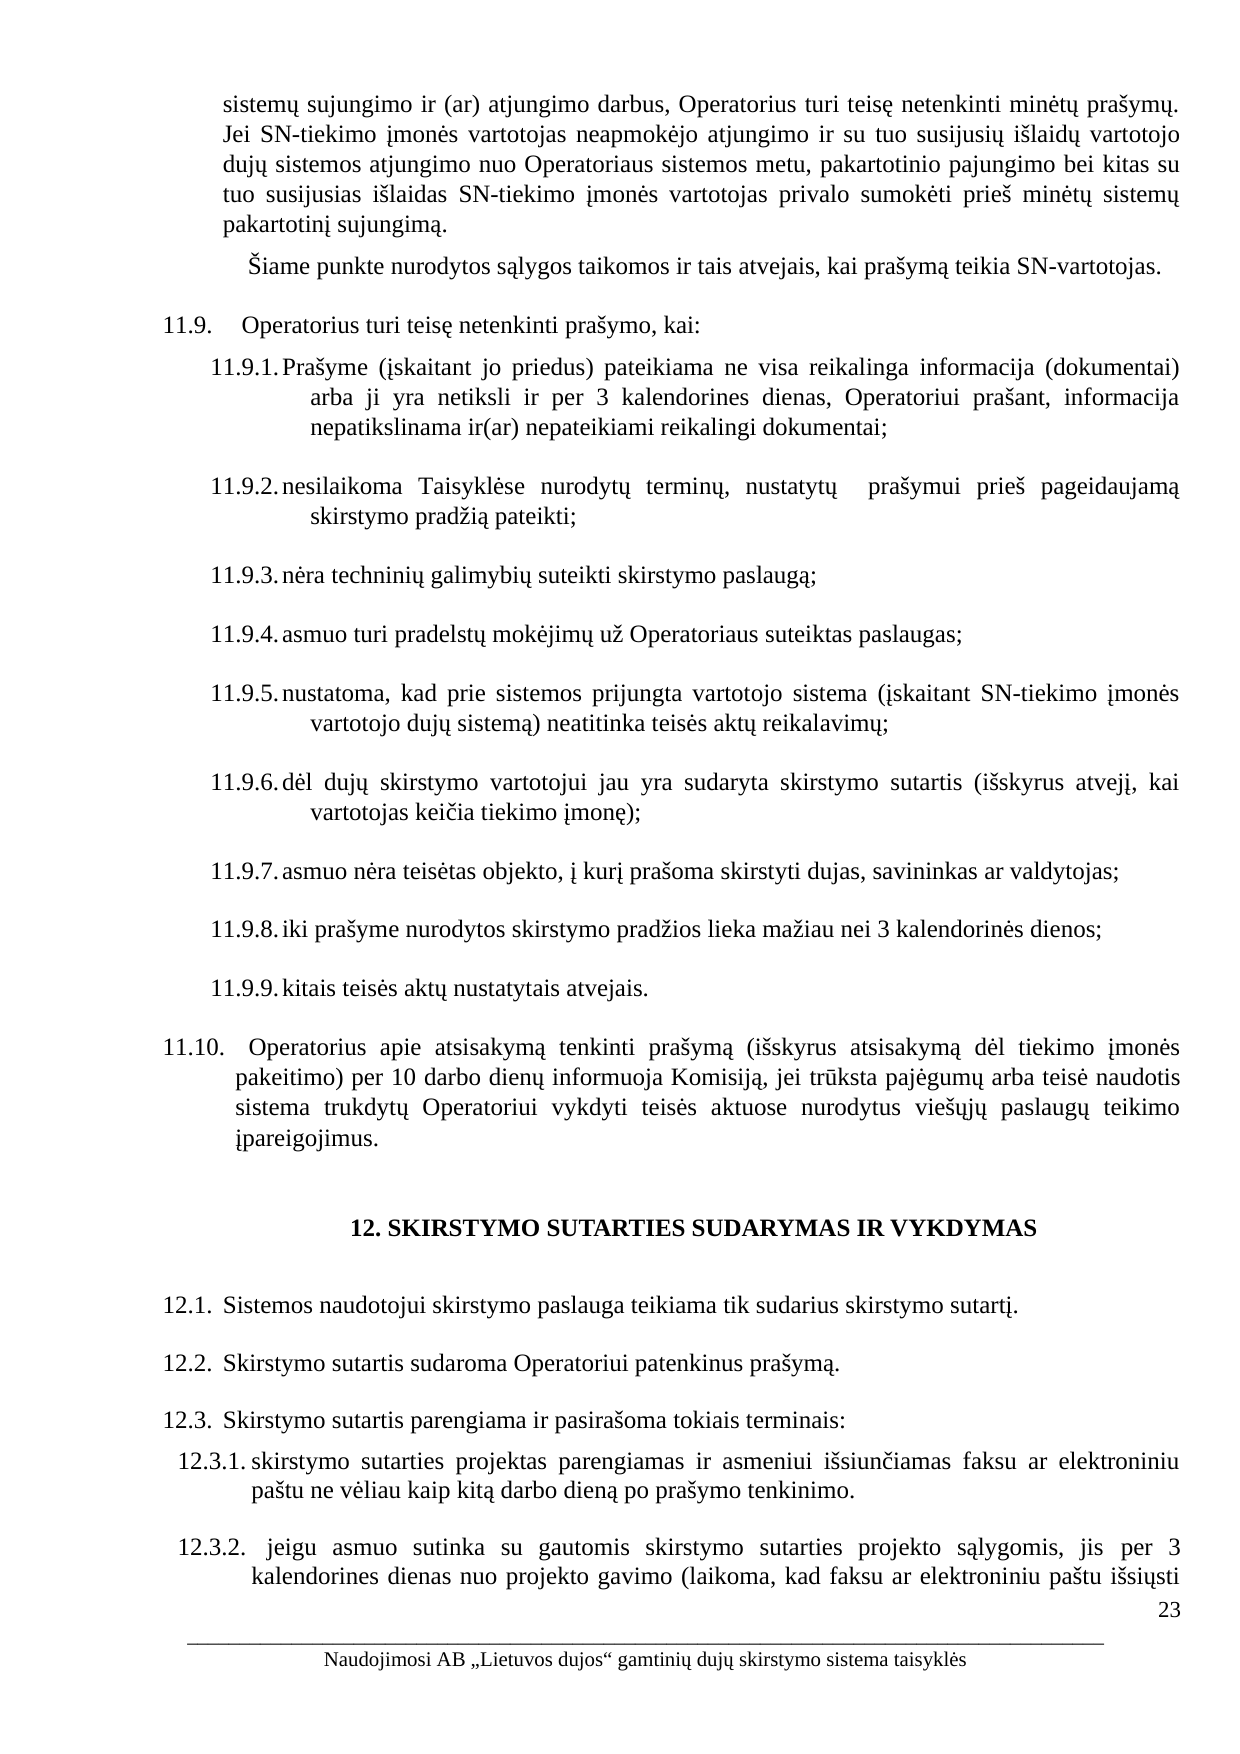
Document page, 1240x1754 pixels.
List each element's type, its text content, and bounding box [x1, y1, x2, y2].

text 11.9.8. iki prašyme nurodytos skirstymo pradžios lieka mažiau nei 3 kalendorinės dienos; [210, 914, 1181, 943]
text 11.9.4. asmuo turi pradelstų mokėjimų už Operatoriaus suteiktas paslaugas; [210, 619, 1181, 648]
text 11.9. Operatorius turi teisę netenkinti prašymo, kai: [162, 310, 1181, 339]
text 11.9.7. asmuo nėra teisėtas objekto, į kurį prašoma skirstyti dujas, savininkas ar valdytojas; [210, 856, 1181, 884]
text 12.3.2. jeigu asmuo sutinka su gautomis skirstymo sutarties projekto sąlygomis, jis per 3 kalendorines dienas nuo projekto gavimo (laikoma, kad faksu ar elektroniniu paštu išsiųsti [177, 1532, 1181, 1590]
text 12.3.1. skirstymo sutarties projektas parengiamas ir asmeniui išsiunčiamas faksu ar elektroniniu paštu ne vėliau kaip kitą darbo dieną po prašymo tenkinimo. [177, 1446, 1181, 1503]
text 11.9.3. nėra techninių galimybių suteikti skirstymo paslaugą; [210, 560, 1181, 589]
text 12. SKIRSTYMO SUTARTIES SUDARYMAS IR VYKDYMAS [148, 1213, 1181, 1242]
text sistemų sujungimo ir (ar) atjungimo darbus, Operatorius turi teisę netenkinti minėtų prašymų. Jei SN-tiekimo įmonės vartotojas neapmokėjo atjungimo ir su tuo susijusių išlaidų vartotojo dujų sistemos atjungimo nuo Operatoriaus sistemos metu, pakartotinio pajungimo bei kitas su tuo susijusias išlaidas SN-tiekimo įmonės vartotojas privalo sumokėti prieš minėtų sistemų pakartotinį sujungimą. [160, 89, 1181, 238]
text 11.10. Operatorius apie atsisakymą tenkinti prašymą (išskyrus atsisakymą dėl tiekimo įmonės pakeitimo) per 10 darbo dienų informuoja Komisiją, jei trūksta pajėgumų arba teisė naudotis sistema trukdytų Operatoriui vykdyti teisės aktuose nurodytus viešųjų paslaugų teikimo įpareigojimus. [162, 1032, 1181, 1151]
text Šiame punkte nurodytos sąlygos taikomos ir tais atvejais, kai prašymą teikia SN-vartotojas. [222, 251, 1181, 280]
text 12.3. Skirstymo sutartis parengiama ir pasirašoma tokiais terminais: [162, 1405, 1181, 1434]
text 11.9.9. kitais teisės aktų nustatytais atvejais. [210, 973, 1181, 1002]
text 12.1. Sistemos naudotojui skirstymo paslauga teikiama tik sudarius skirstymo sutartį. [162, 1290, 1181, 1319]
text 12.2. Skirstymo sutartis sudaroma Operatoriui patenkinus prašymą. [162, 1348, 1181, 1377]
text 11.9.1. Prašyme (įskaitant jo priedus) pateikiama ne visa reikalinga informacija (dokumentai) arba ji yra netiksli ir per 3 kalendorines dienas, Operatoriui prašant, informacija nepatikslinama ir(ar) nepateikiami reikalingi dokumentai; [210, 352, 1181, 441]
text 11.9.2. nesilaikoma Taisyklėse nurodytų terminų, nustatytų prašymui prieš pageidaujamą skirstymo pradžią pateikti; [210, 471, 1181, 530]
text 11.9.5. nustatoma, kad prie sistemos prijungta vartotojo sistema (įskaitant SN-tiekimo įmonės vartotojo dujų sistemą) neatitinka teisės aktų reikalavimų; [210, 678, 1181, 737]
text 11.9.6. dėl dujų skirstymo vartotojui jau yra sudaryta skirstymo sutartis (išskyrus atvejį, kai vartotojas keičia tiekimo įmonę); [210, 767, 1181, 826]
